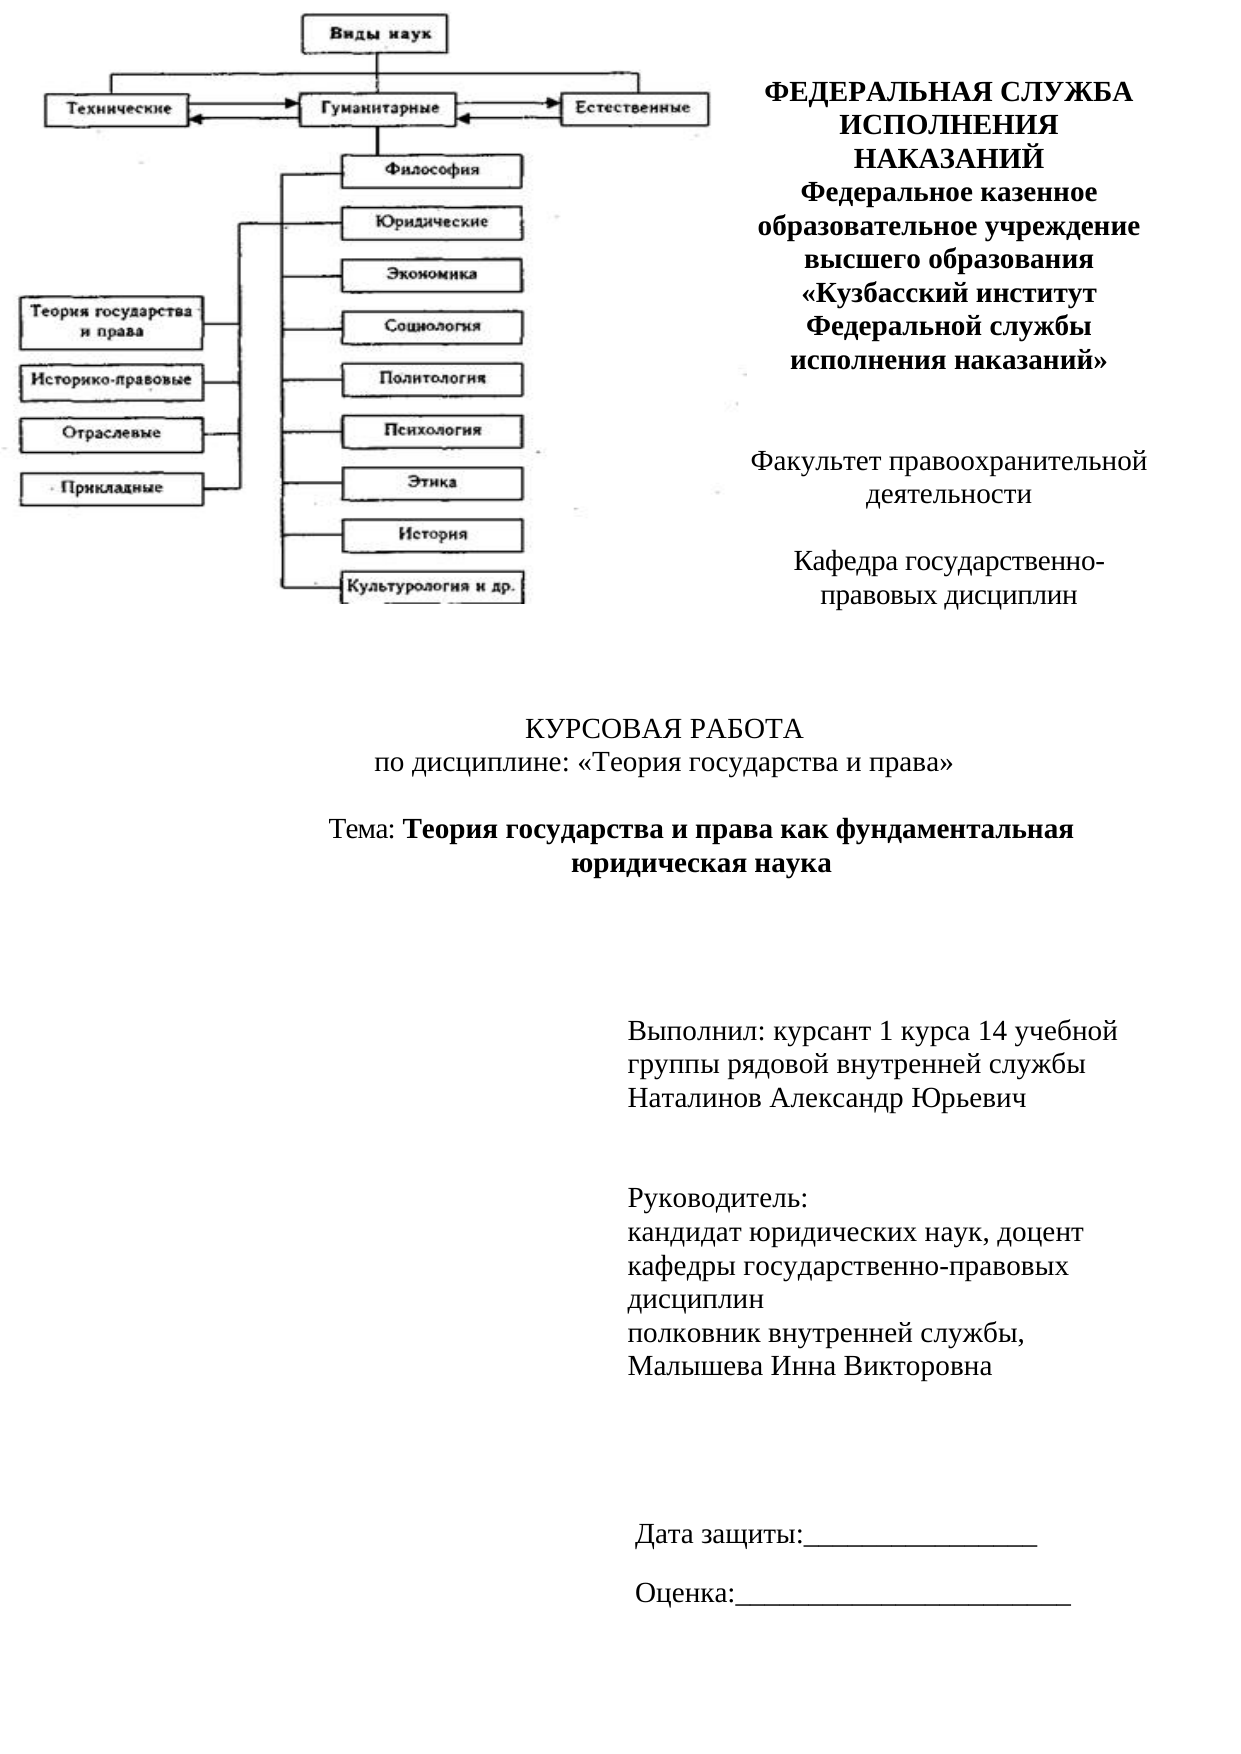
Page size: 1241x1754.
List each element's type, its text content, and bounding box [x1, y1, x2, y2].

text Наталинов Александр Юрьевич [627, 1080, 1152, 1113]
text Выполнил: курсант 1 курса 14 учебной группы рядовой внутренней службы [627, 1013, 1152, 1080]
text ФЕДЕРАЛЬНАЯ СЛУЖБА ИСПОЛНЕНИЯ НАКАЗАНИЙ [747, 74, 1152, 174]
text полковник внутренней службы, [627, 1315, 1167, 1348]
text Федеральное казенное образовательное учреждение [747, 174, 1152, 241]
text Оценка:_______________________ [635, 1575, 1152, 1609]
picture [0, 0, 747, 604]
text высшего образования «Кузбасский институт [747, 241, 1152, 308]
text по дисциплине: «Теория государства и права» [177, 744, 1152, 778]
text Дата защиты:________________ [635, 1516, 1152, 1549]
text Малышева Инна Викторовна [627, 1348, 1152, 1382]
text Кафедра государственно-правовых дисциплин [177, 543, 1152, 610]
text Тема: Теория государства и права как фундаментальная юридическая наука [251, 812, 1152, 879]
text КУРСОВАЯ РАБОТА [177, 711, 1152, 744]
text Федеральной службы исполнения наказаний» [747, 308, 1152, 376]
text Руководитель: [627, 1181, 1152, 1214]
text кандидат юридических наук, доцент кафедры государственно-правовых дисциплин [627, 1214, 1167, 1315]
text Факультет правоохранительной деятельности [747, 443, 1152, 510]
